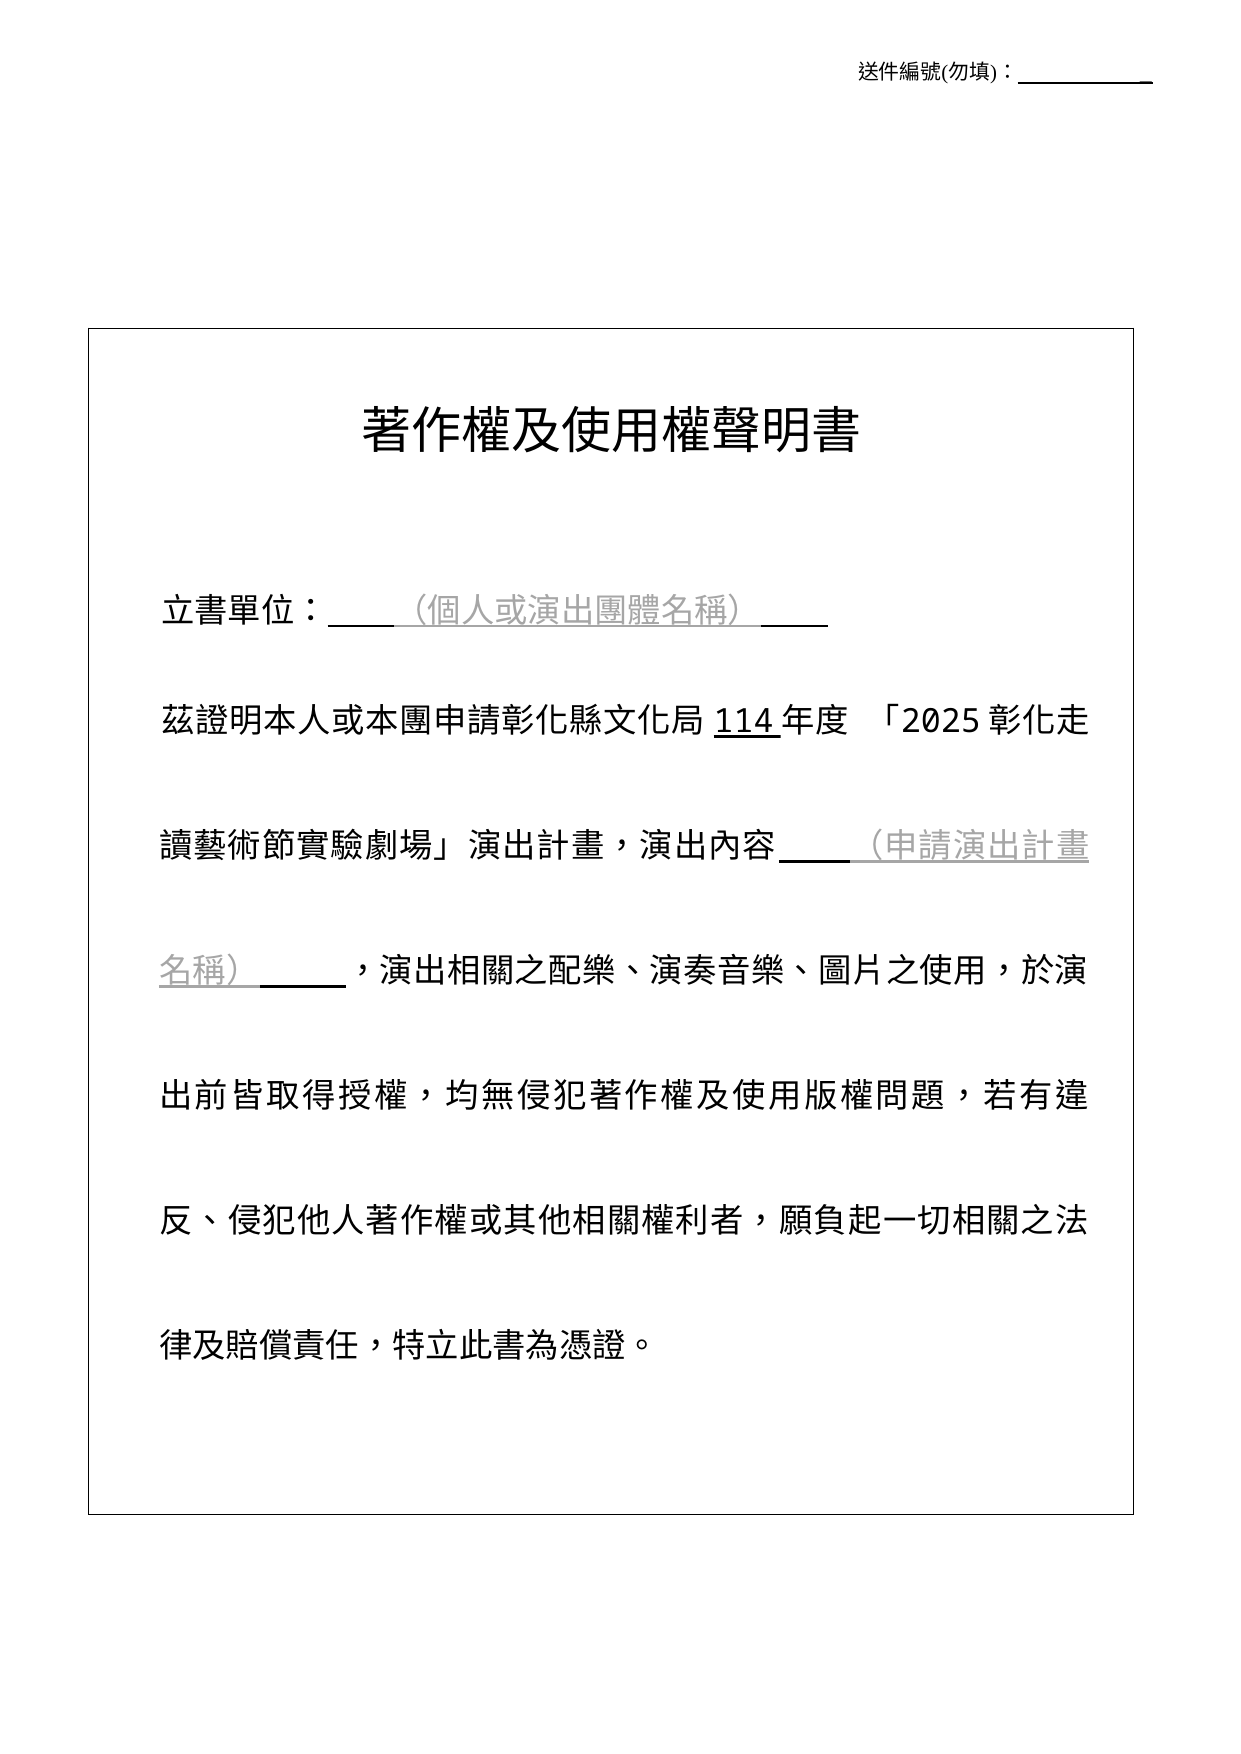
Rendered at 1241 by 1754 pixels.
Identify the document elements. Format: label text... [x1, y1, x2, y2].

table_header 著作權及使用權聲明書 立書單位： （個人或演出團體名稱） 茲證明本人或本團申請彰化縣文化局114年度 「2025彰化走讀藝術節實驗劇場」演出計畫，演出內容 （申請演出計畫名稱） ，演出相關之配樂、演奏音樂、圖片之使用，於演出前皆取得授權，均無侵犯著作權及使用版權問題，若有違反、侵犯他人著作權或其他相關權利者，願負起一切相關之法律及賠償責任，特立此書為憑證。 [89, 329, 1133, 1514]
